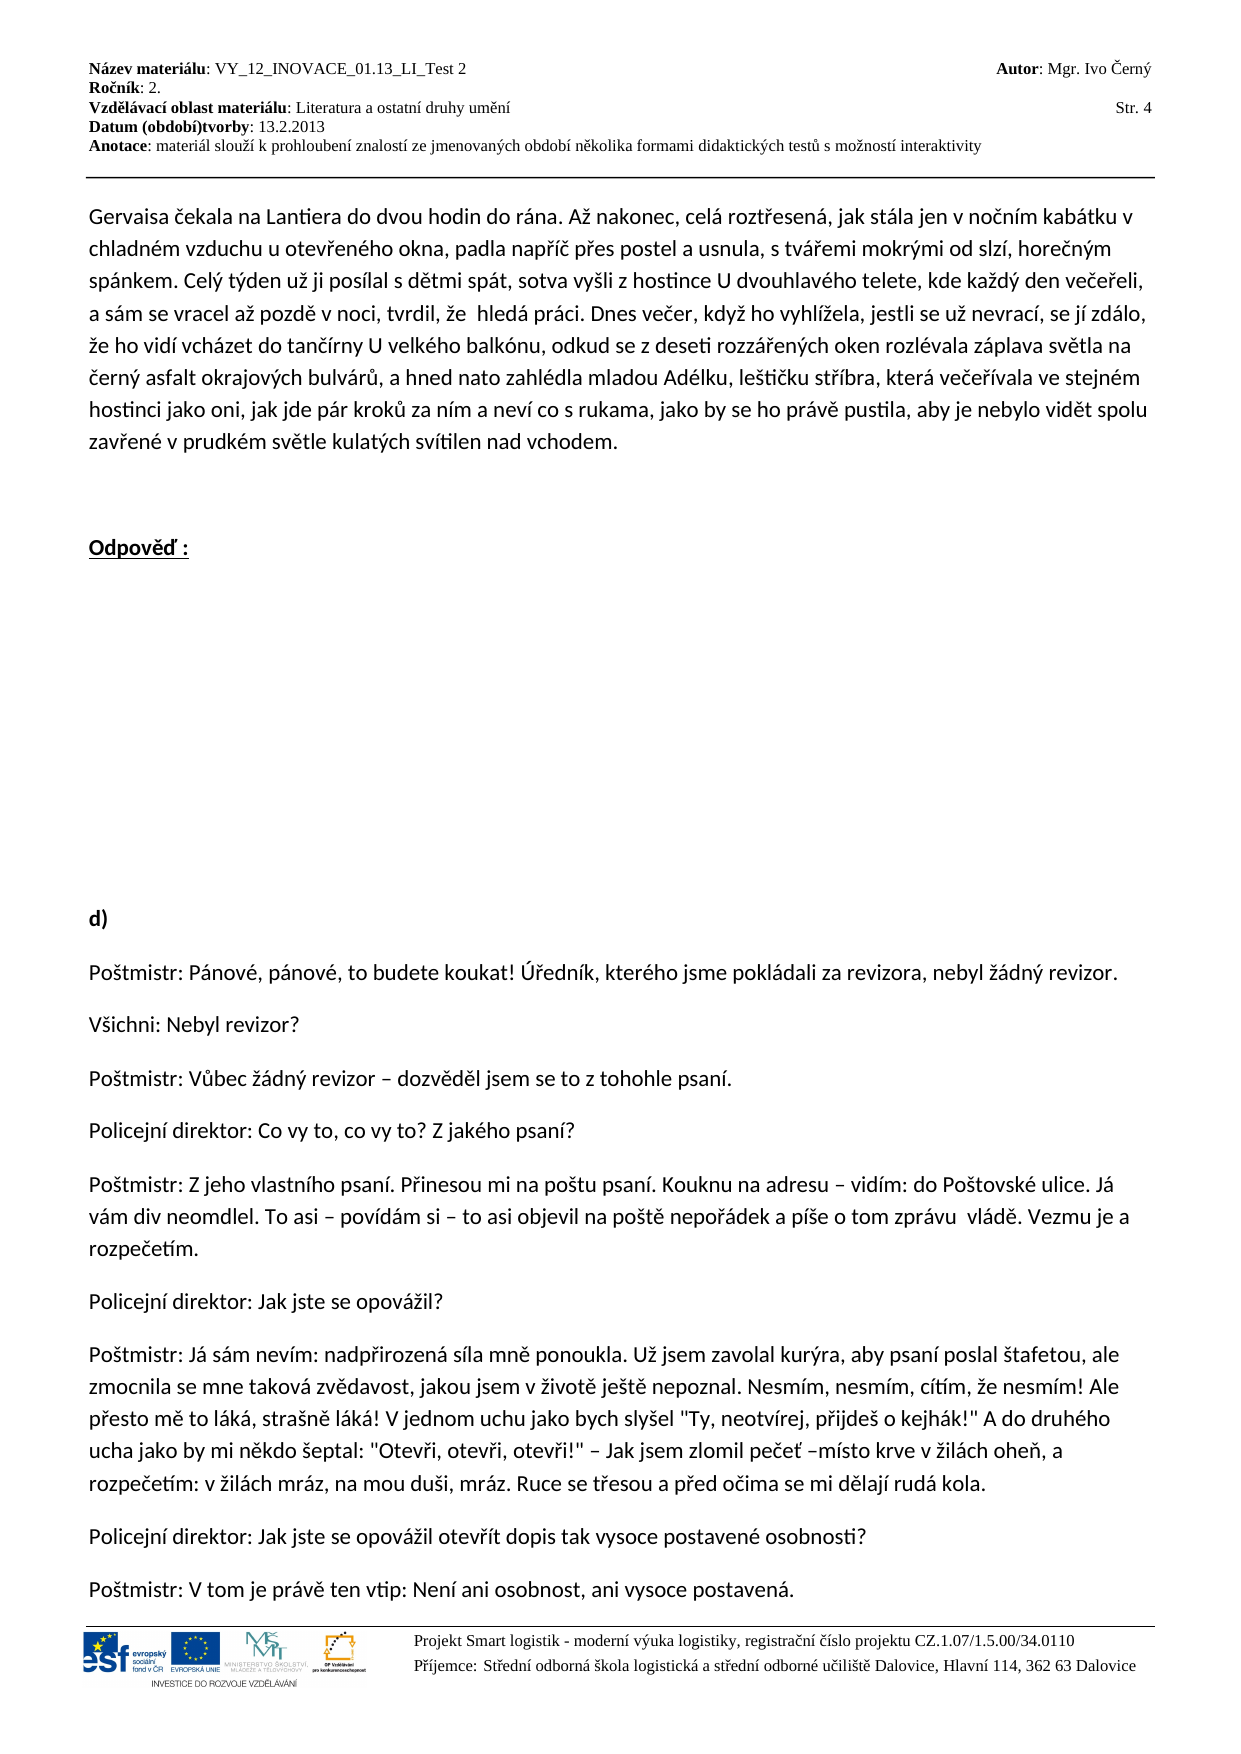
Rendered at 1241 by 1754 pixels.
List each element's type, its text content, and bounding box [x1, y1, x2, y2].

text Poštmistr: V tom je právě ten vtip: Není ani osobnost, ani vysoce postavená. [89, 1575, 1152, 1603]
text Policejní direktor: Jak jste se opovážil? [89, 1287, 1152, 1315]
text Poštmistr: Pánové, pánové, to budete koukat! Úředník, kterého jsme pokládali za revizora, nebyl žádný revizor. [89, 958, 1152, 986]
text Poštmistr: Z jeho vlastního psaní. Přinesou mi na poštu psaní. Kouknu na adresu – vidím: do Poštovské ulice. Já vám div neomdlel. To asi – povídám si – to asi objevil na poště nepořádek a píše o tom zprávu vládě. Vezmu je a rozpečetím. [89, 1170, 1152, 1262]
text Gervaisa čekala na Lantiera do dvou hodin do rána. Až nakonec, celá roztřesená, jak stála jen v nočním kabátku v chladném vzduchu u otevřeného okna, padla napříč přes postel a usnula, s tvářemi mokrými od slzí, horečným spánkem. Celý týden už ji posílal s dětmi spát, sotva vyšli z hostince U dvouhlavého telete, kde každý den večeřeli, a sám se vracel až pozdě v noci, tvrdil, že hledá práci. Dnes večer, když ho vyhlížela, jestli se už nevrací, se jí zdálo, že ho vidí vcházet do tančírny U velkého balkónu, odkud se z deseti rozzářených oken rozlévala záplava světla na černý asfalt okrajových bulvárů, a hned nato zahlédla mladou Adélku, leštičku stříbra, která večeřívala ve stejném hostinci jako oni, jak jde pár kroků za ním a neví co s rukama, jako by se ho právě pustila, aby je nebylo vidět spolu zavřené v prudkém světle kulatých svítilen nad vchodem. [89, 202, 1152, 455]
text Poštmistr: Vůbec žádný revizor – dozvěděl jsem se to z tohohle psaní. [89, 1064, 1152, 1092]
text d) [89, 904, 1152, 933]
text Policejní direktor: Co vy to, co vy to? Z jakého psaní? [89, 1117, 1152, 1145]
text Odpověď : [89, 533, 1152, 561]
text Poštmistr: Já sám nevím: nadpřirozená síla mně ponoukla. Už jsem zavolal kurýra, aby psaní poslal štafetou, ale zmocnila se mne taková zvědavost, jakou jsem v životě ještě nepoznal. Nesmím, nesmím, cítím, že nesmím! Ale přesto mě to láká, strašně láká! V jednom uchu jako bych slyšel "Ty, neotvírej, přijdeš o kejhák!" A do druhého ucha jako by mi někdo šeptal: "Otevři, otevři, otevři!" – Jak jsem zlomil pečeť –místo krve v žilách oheň, a rozpečetím: v žilách mráz, na mou duši, mráz. Ruce se třesou a před očima se mi dělají rudá kola. [89, 1340, 1152, 1497]
text Všichni: Nebyl revizor? [89, 1011, 1152, 1039]
text Policejní direktor: Jak jste se opovážil otevřít dopis tak vysoce postavené osobnosti? [89, 1522, 1152, 1550]
